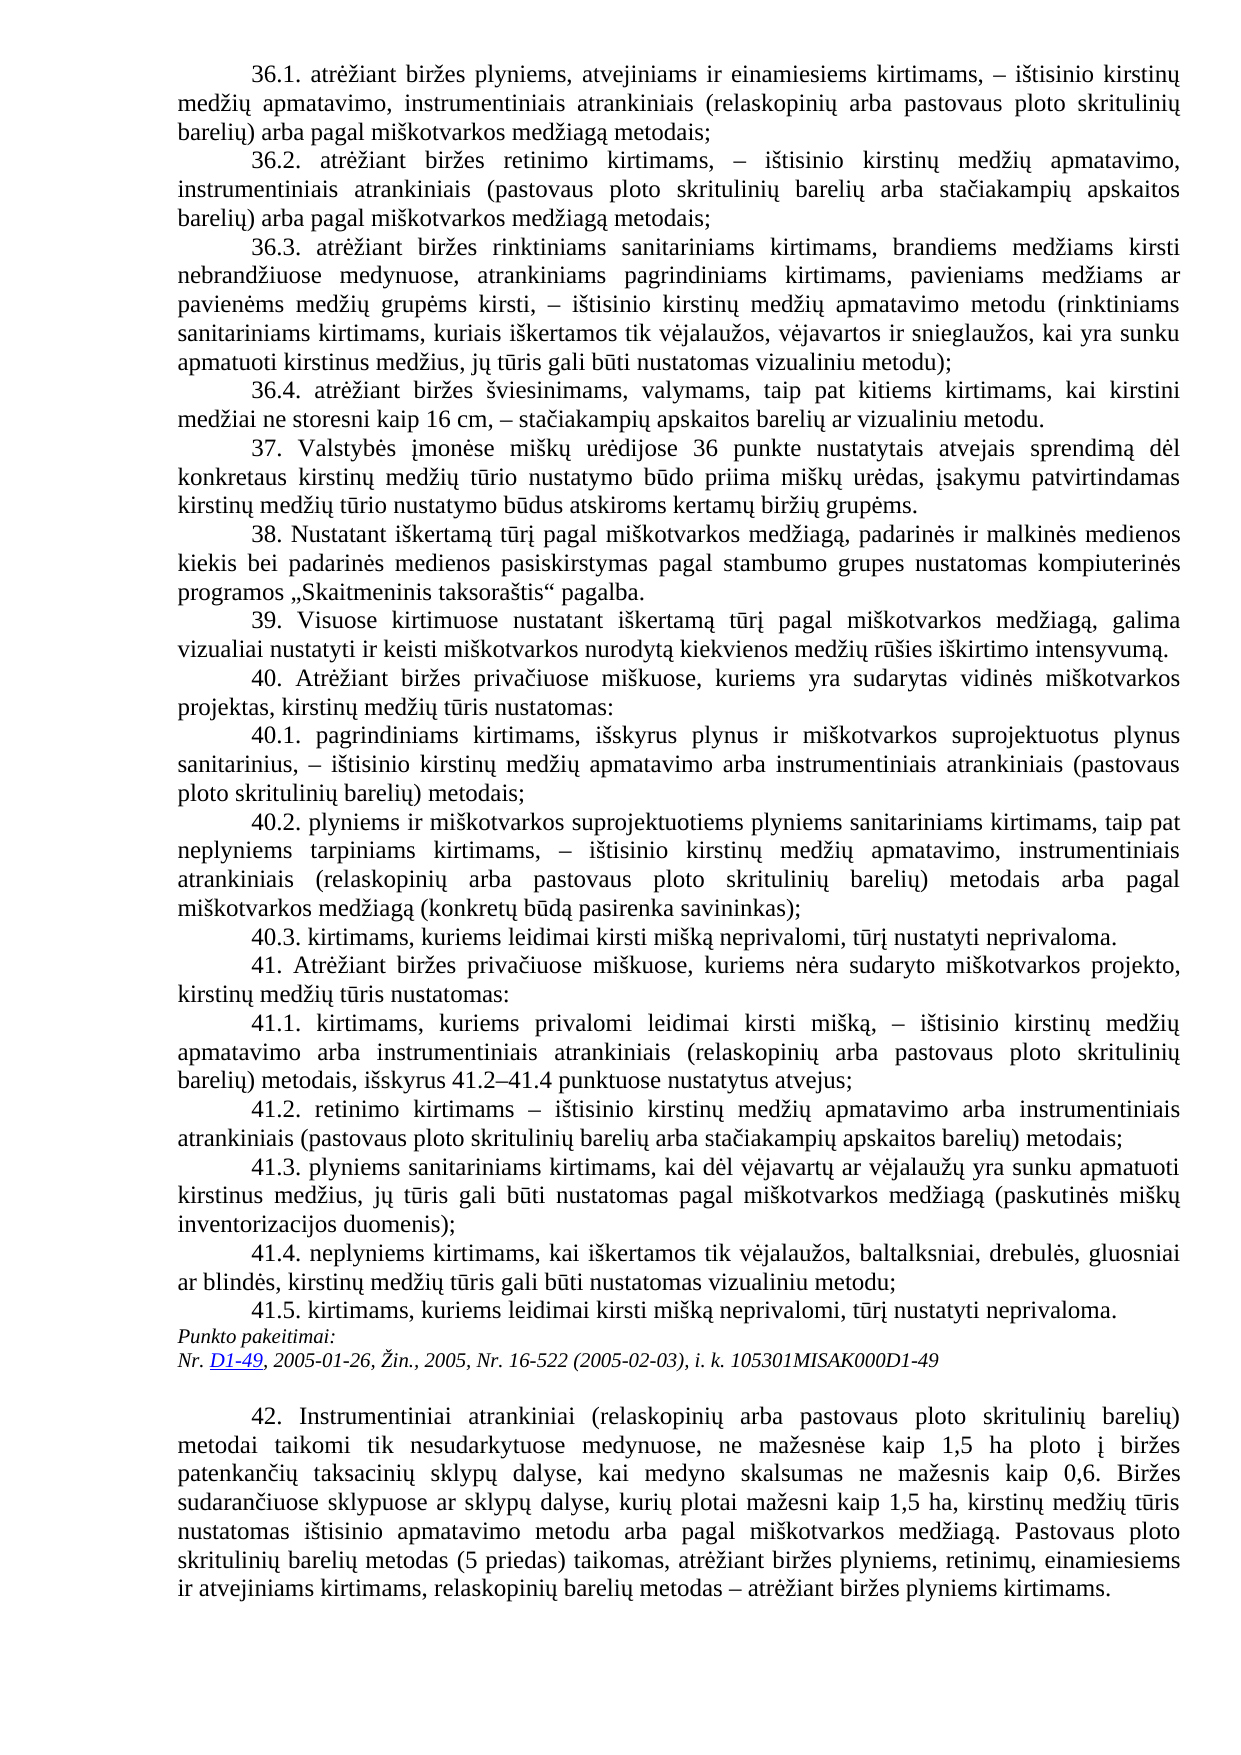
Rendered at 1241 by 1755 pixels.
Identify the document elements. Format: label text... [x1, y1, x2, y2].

text 41.5. kirtimams, kuriems leidimai kirsti mišką neprivalomi, tūrį nustatyti neprivaloma. [177, 1295, 1181, 1324]
text Punkto pakeitimai: [177, 1324, 1181, 1348]
text 40.2. plyniems ir miškotvarkos suprojektuotiems plyniems sanitariniams kirtimams, taip pat neplyniems tarpiniams kirtimams, – ištisinio kirstinų medžių apmatavimo, instrumentiniais atrankiniais (relaskopinių arba pastovaus ploto skritulinių barelių) metodais arba pagal miškotvarkos medžiagą (konkretų būdą pasirenka savininkas); [177, 807, 1181, 922]
text 40. Atrėžiant biržes privačiuose miškuose, kuriems yra sudarytas vidinės miškotvarkos projektas, kirstinų medžių tūris nustatomas: [177, 663, 1181, 720]
text 42. Instrumentiniai atrankiniai (relaskopinių arba pastovaus ploto skritulinių barelių) metodai taikomi tik nesudarkytuose medynuose, ne mažesnėse kaip 1,5 ha ploto į biržes patenkančių taksacinių sklypų dalyse, kai medyno skalsumas ne mažesnis kaip 0,6. Biržes sudarančiuose sklypuose ar sklypų dalyse, kurių plotai mažesni kaip 1,5 ha, kirstinų medžių tūris nustatomas ištisinio apmatavimo metodu arba pagal miškotvarkos medžiagą. Pastovaus ploto skritulinių barelių metodas (5 priedas) taikomas, atrėžiant biržes plyniems, retinimų, einamiesiems ir atvejiniams kirtimams, relaskopinių barelių metodas – atrėžiant biržes plyniems kirtimams. [177, 1401, 1181, 1602]
text 40.3. kirtimams, kuriems leidimai kirsti mišką neprivalomi, tūrį nustatyti neprivaloma. [177, 922, 1181, 950]
text 36.2. atrėžiant biržes retinimo kirtimams, – ištisinio kirstinų medžių apmatavimo, instrumentiniais atrankiniais (pastovaus ploto skritulinių barelių arba stačiakampių apskaitos barelių) arba pagal miškotvarkos medžiagą metodais; [177, 145, 1181, 232]
text 41.2. retinimo kirtimams – ištisinio kirstinų medžių apmatavimo arba instrumentiniais atrankiniais (pastovaus ploto skritulinių barelių arba stačiakampių apskaitos barelių) metodais; [177, 1094, 1181, 1152]
text 41.1. kirtimams, kuriems privalomi leidimai kirsti mišką, – ištisinio kirstinų medžių apmatavimo arba instrumentiniais atrankiniais (relaskopinių arba pastovaus ploto skritulinių barelių) metodais, išskyrus 41.2–41.4 punktuose nustatytus atvejus; [177, 1008, 1181, 1094]
text 38. Nustatant iškertamą tūrį pagal miškotvarkos medžiagą, padarinės ir malkinės medienos kiekis bei padarinės medienos pasiskirstymas pagal stambumo grupes nustatomas kompiuterinės programos „Skaitmeninis taksoraštis“ pagalba. [177, 519, 1181, 605]
text 36.1. atrėžiant biržes plyniems, atvejiniams ir einamiesiems kirtimams, – ištisinio kirstinų medžių apmatavimo, instrumentiniais atrankiniais (relaskopinių arba pastovaus ploto skritulinių barelių) arba pagal miškotvarkos medžiagą metodais; [177, 59, 1181, 145]
text Nr. D1-49, 2005-01-26, Žin., 2005, Nr. 16-522 (2005-02-03), i. k. 105301MISAK000D1-49 [177, 1348, 1181, 1372]
text 36.3. atrėžiant biržes rinktiniams sanitariniams kirtimams, brandiems medžiams kirsti nebrandžiuose medynuose, atrankiniams pagrindiniams kirtimams, pavieniams medžiams ar pavienėms medžių grupėms kirsti, – ištisinio kirstinų medžių apmatavimo metodu (rinktiniams sanitariniams kirtimams, kuriais iškertamos tik vėjalaužos, vėjavartos ir snieglaužos, kai yra sunku apmatuoti kirstinus medžius, jų tūris gali būti nustatomas vizualiniu metodu); [177, 232, 1181, 375]
text 37. Valstybės įmonėse miškų urėdijose 36 punkte nustatytais atvejais sprendimą dėl konkretaus kirstinų medžių tūrio nustatymo būdo priima miškų urėdas, įsakymu patvirtindamas kirstinų medžių tūrio nustatymo būdus atskiroms kertamų biržių grupėms. [177, 433, 1181, 519]
text 40.1. pagrindiniams kirtimams, išskyrus plynus ir miškotvarkos suprojektuotus plynus sanitarinius, – ištisinio kirstinų medžių apmatavimo arba instrumentiniais atrankiniais (pastovaus ploto skritulinių barelių) metodais; [177, 720, 1181, 807]
text 41.4. neplyniems kirtimams, kai iškertamos tik vėjalaužos, baltalksniai, drebulės, gluosniai ar blindės, kirstinų medžių tūris gali būti nustatomas vizualiniu metodu; [177, 1238, 1181, 1295]
text 36.4. atrėžiant biržes šviesinimams, valymams, taip pat kitiems kirtimams, kai kirstini medžiai ne storesni kaip 16 cm, – stačiakampių apskaitos barelių ar vizualiniu metodu. [177, 375, 1181, 433]
text 41. Atrėžiant biržes privačiuose miškuose, kuriems nėra sudaryto miškotvarkos projekto, kirstinų medžių tūris nustatomas: [177, 950, 1181, 1008]
text 39. Visuose kirtimuose nustatant iškertamą tūrį pagal miškotvarkos medžiagą, galima vizualiai nustatyti ir keisti miškotvarkos nurodytą kiekvienos medžių rūšies iškirtimo intensyvumą. [177, 605, 1181, 663]
text 41.3. plyniems sanitariniams kirtimams, kai dėl vėjavartų ar vėjalaužų yra sunku apmatuoti kirstinus medžius, jų tūris gali būti nustatomas pagal miškotvarkos medžiagą (paskutinės miškų inventorizacijos duomenis); [177, 1152, 1181, 1238]
